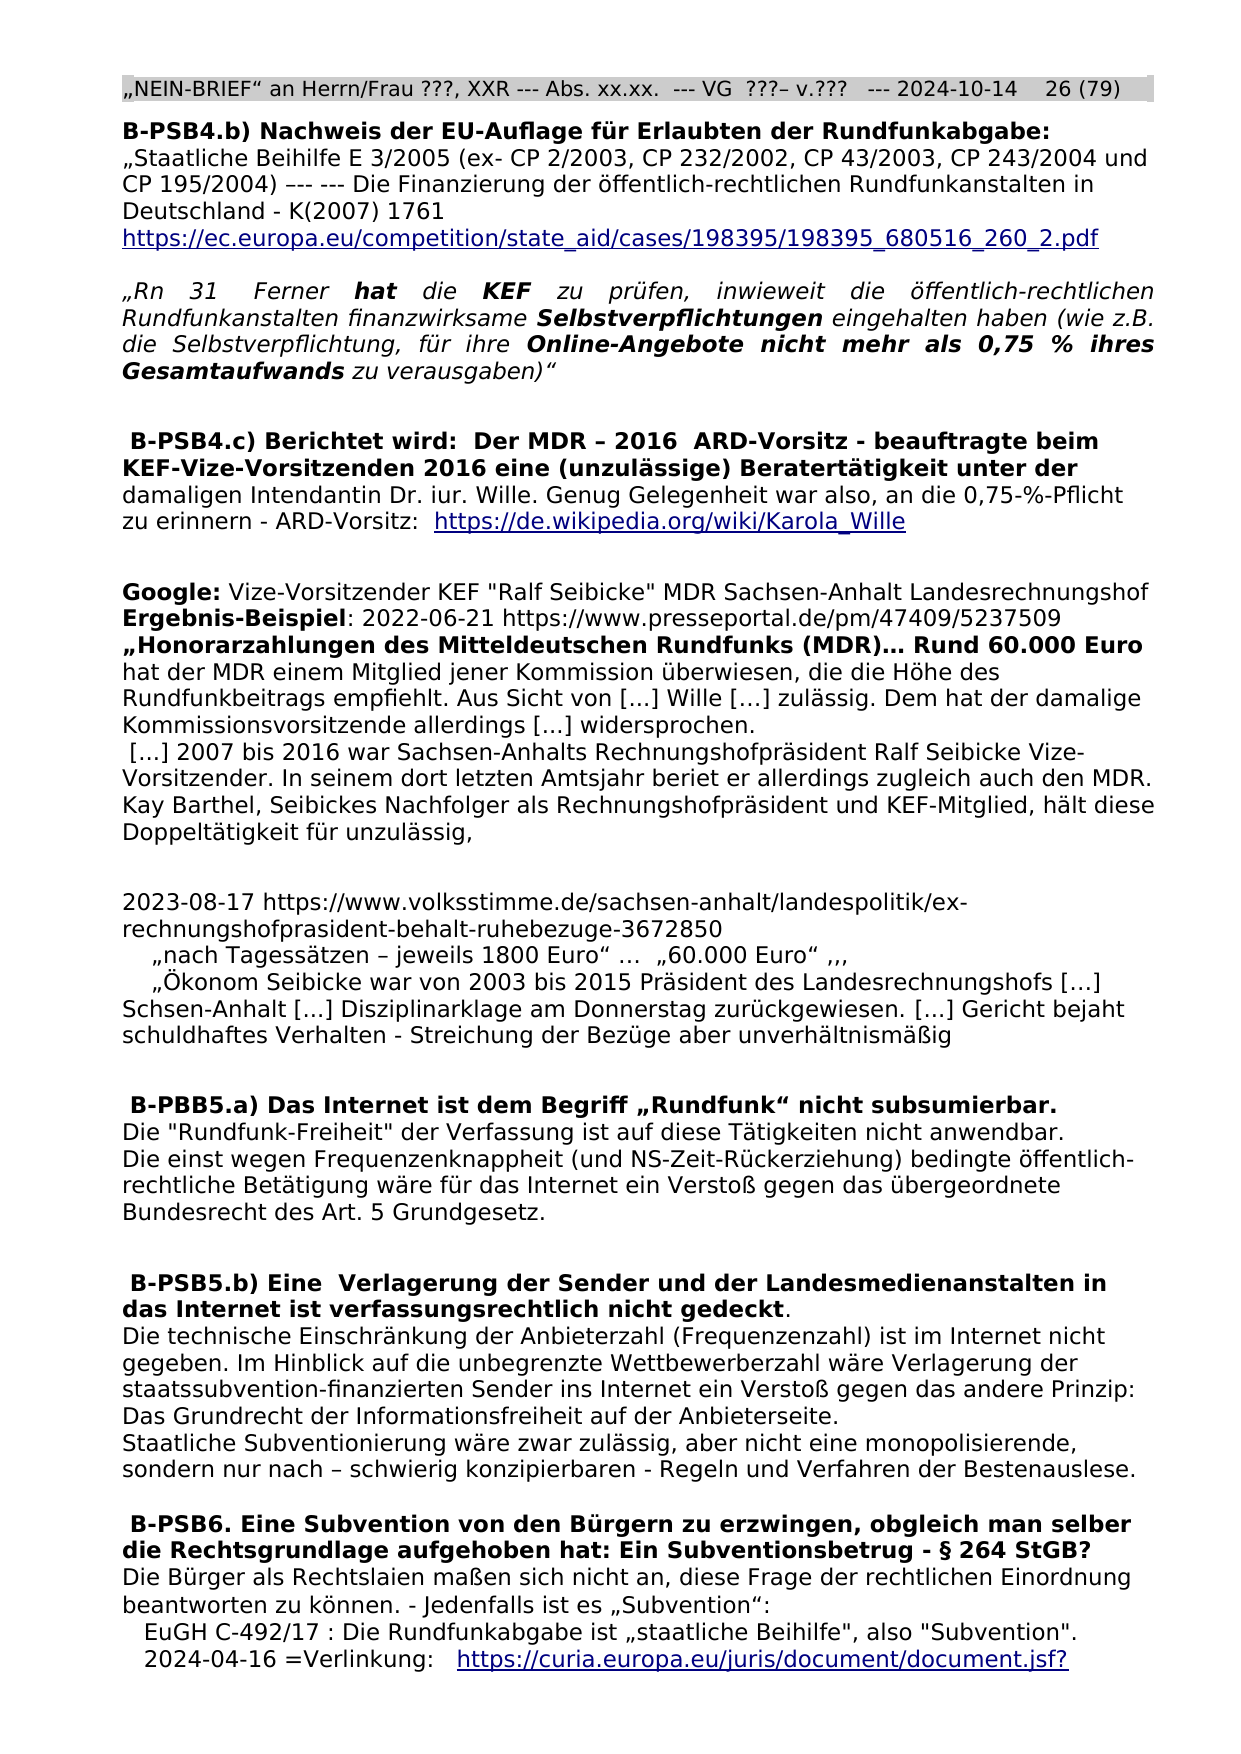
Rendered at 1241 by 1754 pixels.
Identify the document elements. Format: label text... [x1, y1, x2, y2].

text Die Bürger als Rechtslaien maßen sich nicht an, diese Frage der rechtlichen Einordnung beantworten zu können. - Jedenfalls ist es „Subvention“: [122, 1564, 1158, 1618]
text B-PSB5.b) Eine Verlagerung der Sender und der Landesmedienanstalten in das Internet ist verfassungsrechtlich nicht gedeckt. [122, 1270, 1158, 1323]
text Staatliche Subventionierung wäre zwar zulässig, aber nicht eine monopolisierende, sondern nur nach – schwierig konzipierbaren - Regeln und Verfahren der Bestenauslese. [122, 1430, 1158, 1483]
text 2023-08-17 https://www.volksstimme.de/sachsen-anhalt/landespolitik/ex-rechnungshofprasident-behalt-ruhebezuge-3672850 [122, 889, 1158, 942]
text EuGH C-492/17 : Die Rundfunkabgabe ist „staatliche Beihilfe", also "Subvention". 2024-04-16 =Verlinkung: https://curia.europa.eu/juris/document/document.jsf? [122, 1619, 1158, 1673]
text „Honorarzahlungen des Mitteldeutschen Rundfunks (MDR)… Rund 60.000 Euro hat der MDR einem Mitglied jener Kommission überwiesen, die die Höhe des Rundfunkbeitrags empfiehlt. Aus Sicht von [...] Wille […] zulässig. Dem hat der damalige Kommissionsvorsitzende allerdings [...] widersprochen. [122, 632, 1158, 739]
text B-PSB4.c) Berichtet wird: Der MDR – 2016 ARD-Vorsitz - beauftragte beim KEF-Vize-Vorsitzenden 2016 eine (unzulässige) Beratertätigkeit unter der damaligen Intendantin Dr. iur. Wille. Genug Gelegenheit war also, an die 0,75-%-Pflicht zu erinnern - ARD-Vorsitz: https://de.wikipedia.org/wiki/Karola_Wille [122, 428, 1158, 535]
text [...] 2007 bis 2016 war Sachsen-Anhalts Rechnungshofpräsident Ralf Seibicke Vize-Vorsitzender. In seinem dort letzten Amtsjahr beriet er allerdings zugleich auch den MDR. Kay Barthel, Seibickes Nachfolger als Rechnungshofpräsident und KEF-Mitglied, hält diese Doppeltätigkeit für unzulässig, [122, 739, 1158, 845]
text Google: Vize-Vorsitzender KEF "Ralf Seibicke" MDR Sachsen-Anhalt Landesrechnungshof [122, 579, 1158, 605]
text „Rn 31 Ferner hat die KEF zu prüfen, inwieweit die öffentlich-rechtlichen Rundfunkanstalten finanzwirksame Selbstverpflichtungen eingehalten haben (wie z.B. die Selbstverpflichtung, für ihre Online-Angebote nicht mehr als 0,75 % ihres Gesamtaufwands zu verausgaben)“ [122, 251, 1158, 385]
text B-PSB4.b) Nachweis der EU-Auflage für Erlaubten der Rundfunkabgabe: [122, 118, 1158, 145]
text Die einst wegen Frequenzenknappheit (und NS-Zeit-Rückerziehung) bedingte öffentlich-rechtliche Betätigung wäre für das Internet ein Verstoß gegen das übergeordnete Bundesrecht des Art. 5 Grundgesetz. [122, 1146, 1158, 1226]
text „nach Tagessätzen – jeweils 1800 Euro“ … „60.000 Euro“ ,,, [122, 942, 1158, 969]
text „Ökonom Seibicke war von 2003 bis 2015 Präsident des Landesrechnungshofs […] Schsen-Anhalt [...] Disziplinarklage am Donnerstag zurückgewiesen. [...] Gericht bejaht schuldhaftes Verhalten - Streichung der Bezüge aber unverhältnismäßig [122, 969, 1158, 1049]
text „Staatliche Beihilfe E 3/2005 (ex- CP 2/2003, CP 232/2002, CP 43/2003, CP 243/2004 und CP 195/2004) –-- --- Die Finanzierung der öffentlich-rechtlichen Rundfunkanstalten in Deutschland - K(2007) 1761 https://ec.europa.eu/competition/state_aid/cases/198395/198395_680516_260_2.pdf [122, 145, 1158, 251]
text Die technische Einschränkung der Anbieterzahl (Frequenzenzahl) ist im Internet nicht gegeben. Im Hinblick auf die unbegrenzte Wettbewerberzahl wäre Verlagerung der staatssubvention-finanzierten Sender ins Internet ein Verstoß gegen das andere Prinzip: Das Grundrecht der Informationsfreiheit auf der Anbieterseite. [122, 1323, 1158, 1430]
text B-PBB5.a) Das Internet ist dem Begriff „Rundfunk“ nicht subsumierbar. [122, 1093, 1158, 1119]
text Die "Rundfunk-Freiheit" der Verfassung ist auf diese Tätigkeiten nicht anwendbar. [122, 1119, 1158, 1146]
text B-PSB6. Eine Subvention von den Bürgern zu erzwingen, obgleich man selber die Rechtsgrundlage aufgehoben hat: Ein Subventionsbetrug - § 264 StGB? [122, 1511, 1158, 1564]
text Ergebnis-Beispiel: 2022-06-21 https://www.presseportal.de/pm/47409/5237509 [122, 605, 1158, 632]
